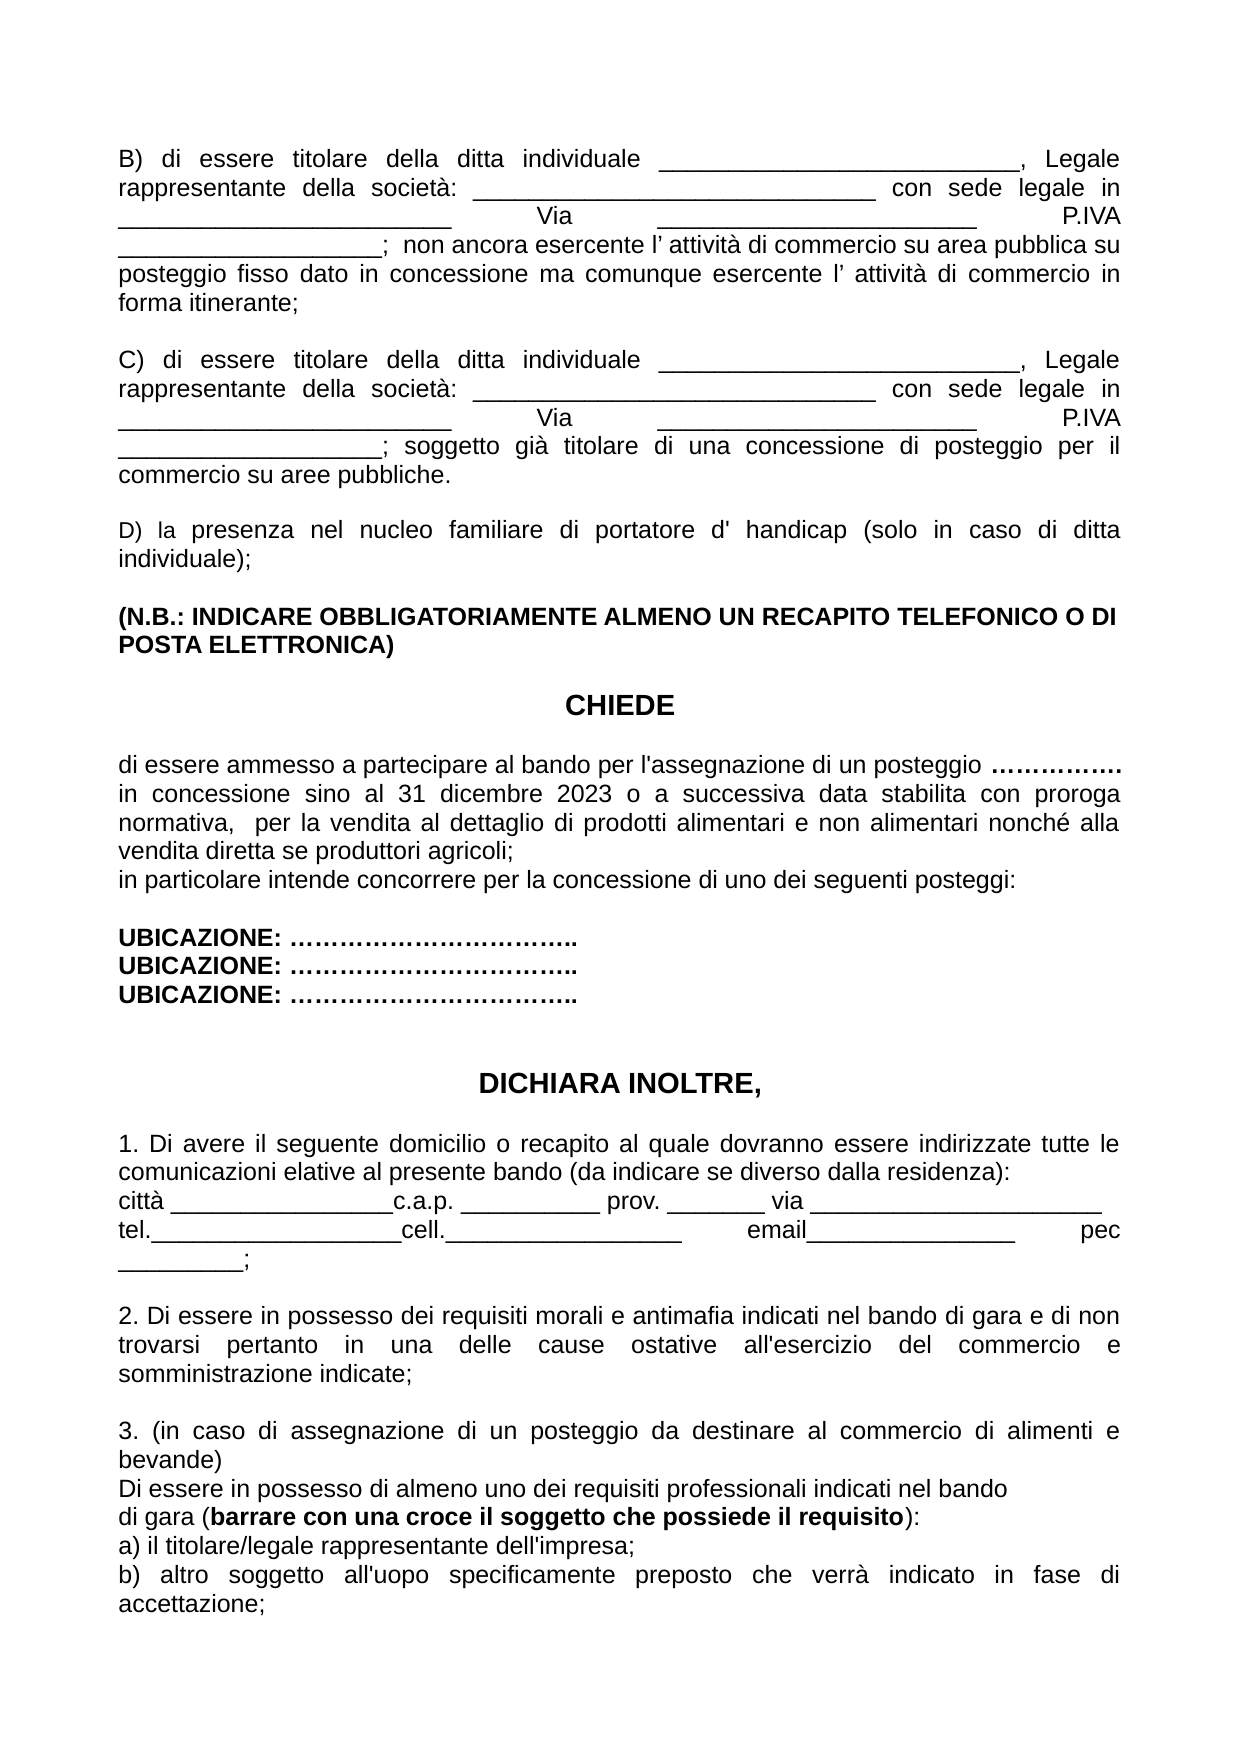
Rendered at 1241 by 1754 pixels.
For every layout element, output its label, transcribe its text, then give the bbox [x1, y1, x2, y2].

text 2. Di essere in possesso dei requisiti morali e antimafia indicati nel bando di gara e di non trovarsi pertanto in una delle cause ostative all'esercizio del commercio e somministrazione indicate; [118, 1301, 1122, 1387]
text tel.__________________cell._________________ email_______________ pec _________; [118, 1215, 1122, 1272]
text POSTA ELETTRONICA) [118, 630, 1122, 659]
text b) altro soggetto all'uopo specificamente preposto che verrà indicato in fase di accettazione; [118, 1560, 1122, 1617]
text 3. (in caso di assegnazione di un posteggio da destinare al commercio di alimenti e bevande) [118, 1416, 1122, 1473]
text città ________________c.a.p. __________ prov. _______ via _____________________ [118, 1186, 1122, 1215]
text UBICAZIONE: …………………………….. [118, 922, 1122, 951]
text Di essere in possesso di almeno uno dei requisiti professionali indicati nel bando [118, 1473, 1122, 1502]
text di gara (barrare con una croce il soggetto che possiede il requisito): [118, 1502, 1122, 1531]
text D) la presenza nel nucleo familiare di portatore d' handicap (solo in caso di ditta individuale); [118, 515, 1122, 573]
text UBICAZIONE: …………………………….. [118, 980, 1122, 1009]
text DICHIARA INOLTRE, [118, 1066, 1122, 1100]
text in particolare intende concorrere per la concessione di uno dei seguenti posteggi: [118, 865, 1122, 894]
text C) di essere titolare della ditta individuale __________________________, Legale rappresentante della società: _____________________________ con sede legale in ________________________ Via _______________________ P.IVA ___________________; soggetto già titolare di una concessione di posteggio per il commercio su aree pubbliche. [118, 345, 1122, 489]
text a) il titolare/legale rappresentante dell'impresa; [118, 1531, 1122, 1560]
text 1. Di avere il seguente domicilio o recapito al quale dovranno essere indirizzate tutte le comunicazioni elative al presente bando (da indicare se diverso dalla residenza): [118, 1128, 1122, 1186]
text UBICAZIONE: …………………………….. [118, 951, 1122, 980]
text B) di essere titolare della ditta individuale __________________________, Legale rappresentante della società: _____________________________ con sede legale in ________________________ Via _______________________ P.IVA ___________________; non ancora esercente l’ attività di commercio su area pubblica su posteggio fisso dato in concessione ma comunque esercente l’ attività di commercio in forma itinerante; [118, 144, 1122, 316]
text CHIEDE [118, 688, 1122, 721]
text di essere ammesso a partecipare al bando per l'assegnazione di un posteggio ……………. in concessione sino al 31 dicembre 2023 o a successiva data stabilita con proroga normativa, per la vendita al dettaglio di prodotti alimentari e non alimentari nonché alla vendita diretta se produttori agricoli; [118, 750, 1122, 865]
text (N.B.: INDICARE OBBLIGATORIAMENTE ALMENO UN RECAPITO TELEFONICO O DI [118, 601, 1122, 630]
